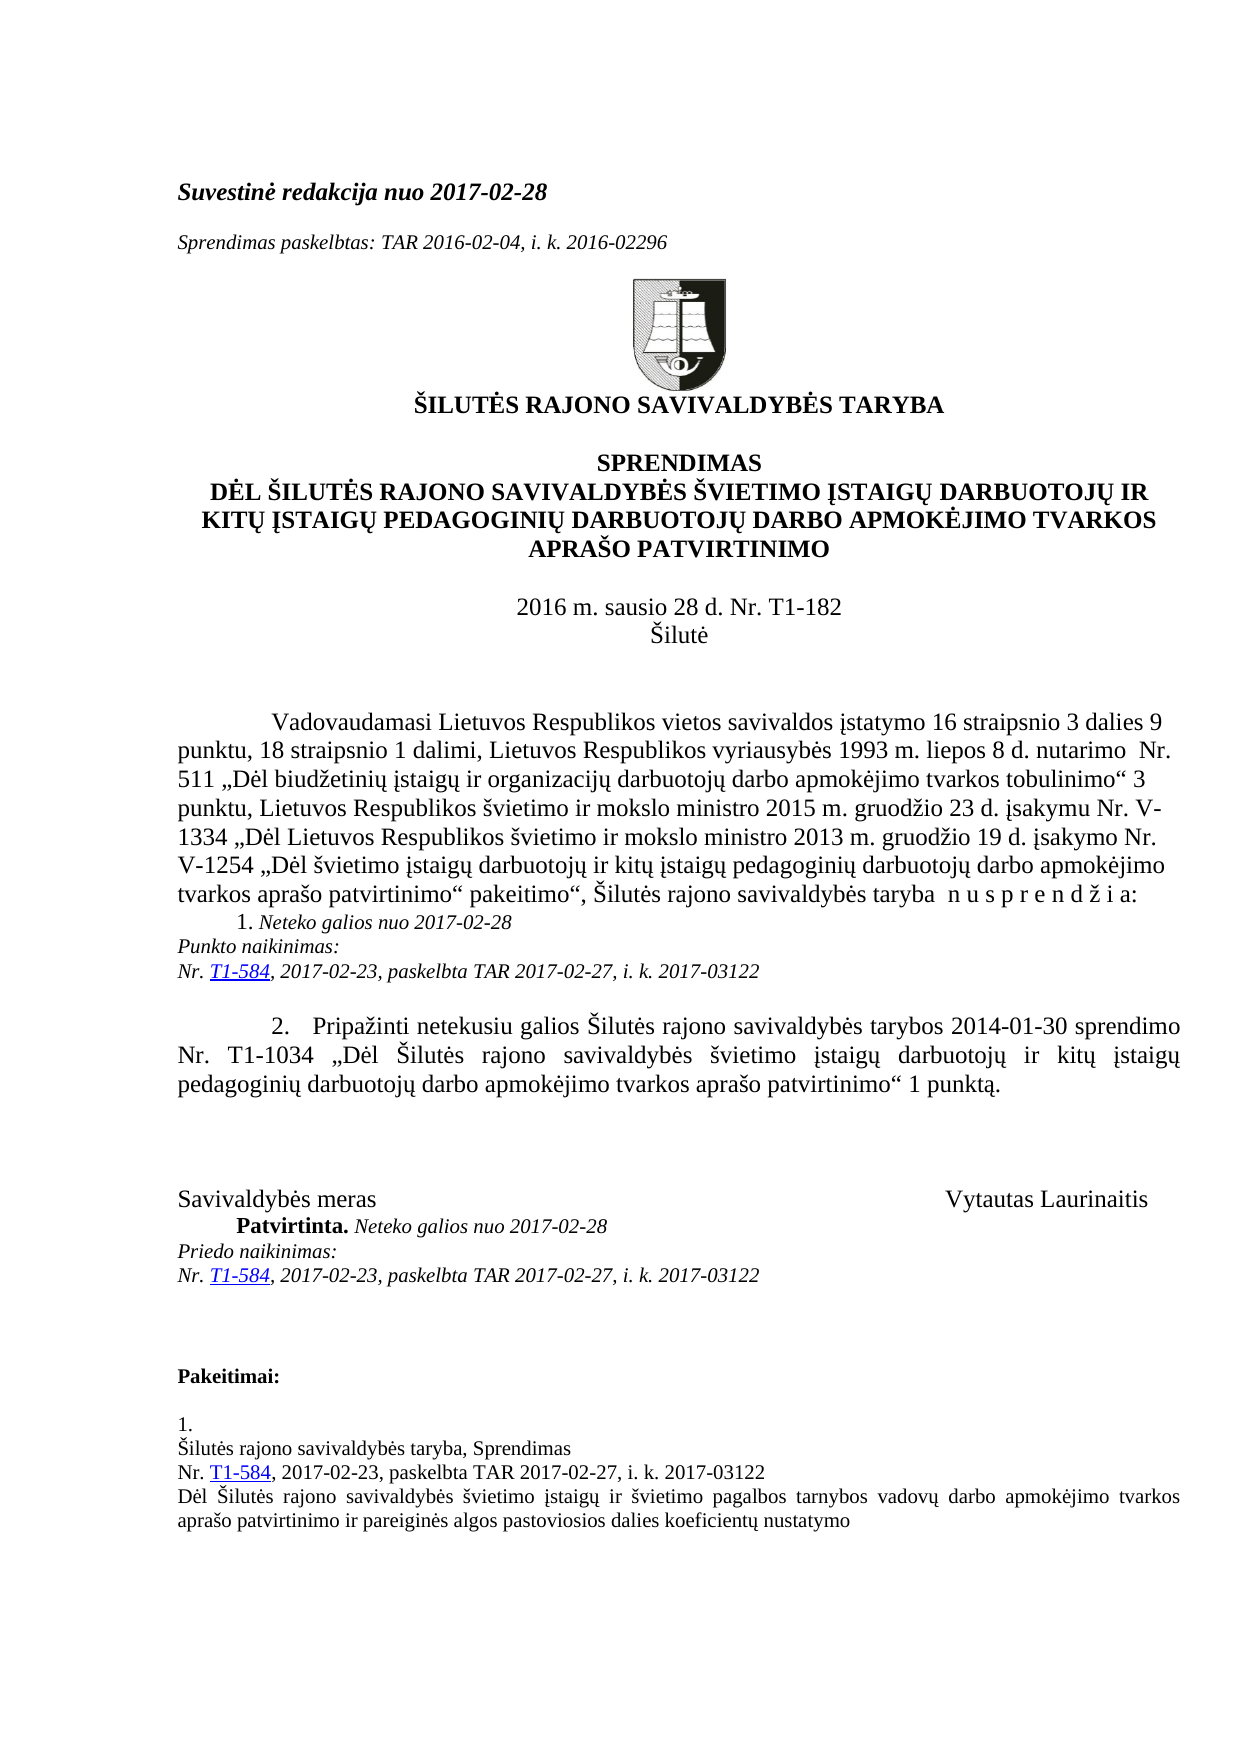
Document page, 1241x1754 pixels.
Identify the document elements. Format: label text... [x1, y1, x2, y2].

text Priedo naikinimas: [177, 1239, 1181, 1263]
text Nr. T1-584, 2017-02-23, paskelbta TAR 2017-02-27, i. k. 2017-03122 [177, 1263, 1181, 1287]
text Vadovaudamasi Lietuvos Respublikos vietos savivaldos įstatymo 16 straipsnio 3 dalies 9 punktu, 18 straipsnio 1 dalimi, Lietuvos Respublikos vyriausybės 1993 m. liepos 8 d. nutarimo Nr. 511 „Dėl biudžetinių įstaigų ir organizacijų darbuotojų darbo apmokėjimo tvarkos tobulinimo“ 3 punktu, Lietuvos Respublikos švietimo ir mokslo ministro 2015 m. gruodžio 23 d. įsakymu Nr. V-1334 „Dėl Lietuvos Respublikos švietimo ir mokslo ministro 2013 m. gruodžio 19 d. įsakymo Nr. V-1254 „Dėl švietimo įstaigų darbuotojų ir kitų įstaigų pedagoginių darbuotojų darbo apmokėjimo tvarkos aprašo patvirtinimo“ pakeitimo“, Šilutės rajono savivaldybės taryba n u s p r e n d ž i a: [177, 707, 1181, 908]
text Šilutė [177, 621, 1181, 649]
text 1. [177, 1412, 1181, 1436]
text Savivaldybės meras Vytautas Laurinaitis [177, 1184, 1181, 1213]
text Nr. T1-584, 2017-02-23, paskelbta TAR 2017-02-27, i. k. 2017-03122 [177, 958, 1181, 983]
text 2. Pripažinti netekusiu galios Šilutės rajono savivaldybės tarybos 2014-01-30 sprendimo Nr. T1-1034 „Dėl Šilutės rajono savivaldybės švietimo įstaigų darbuotojų ir kitų įstaigų pedagoginių darbuotojų darbo apmokėjimo tvarkos aprašo patvirtinimo“ 1 punktą. [177, 1011, 1181, 1098]
text Suvestinė redakcija nuo 2017-02-28 [177, 177, 1181, 206]
text Pakeitimai: [177, 1364, 1181, 1388]
text Sprendimas paskelbtas: TAR 2016-02-04, i. k. 2016-02296 [177, 230, 1181, 254]
text SPRENDIMAS [177, 448, 1181, 477]
text DĖL ŠILUTĖS RAJONO SAVIVALDYBĖS ŠVIETIMO ĮSTAIGŲ DARBUOTOJŲ IR KITŲ ĮSTAIGŲ PEDAGOGINIŲ DARBUOTOJŲ DARBO APMOKĖJIMO TVARKOS APRAŠO PATVIRTINIMO [177, 477, 1181, 563]
text Nr. T1-584, 2017-02-23, paskelbta TAR 2017-02-27, i. k. 2017-03122 [177, 1460, 1181, 1484]
text Patvirtinta. Neteko galios nuo 2017-02-28 [177, 1213, 1181, 1239]
text Dėl Šilutės rajono savivaldybės švietimo įstaigų ir švietimo pagalbos tarnybos vadovų darbo apmokėjimo tvarkos aprašo patvirtinimo ir pareiginės algos pastoviosios dalies koeficientų nustatymo [177, 1484, 1181, 1532]
text ŠILUTĖS RAJONO SAVIVALDYBĖS TARYBA [177, 391, 1181, 419]
text Punkto naikinimas: [177, 934, 1181, 958]
text Šilutės rajono savivaldybės taryba, Sprendimas [177, 1436, 1181, 1460]
text 2016 m. sausio 28 d. Nr. T1-182 [177, 592, 1181, 621]
text 1. Neteko galios nuo 2017-02-28 [177, 908, 1181, 934]
